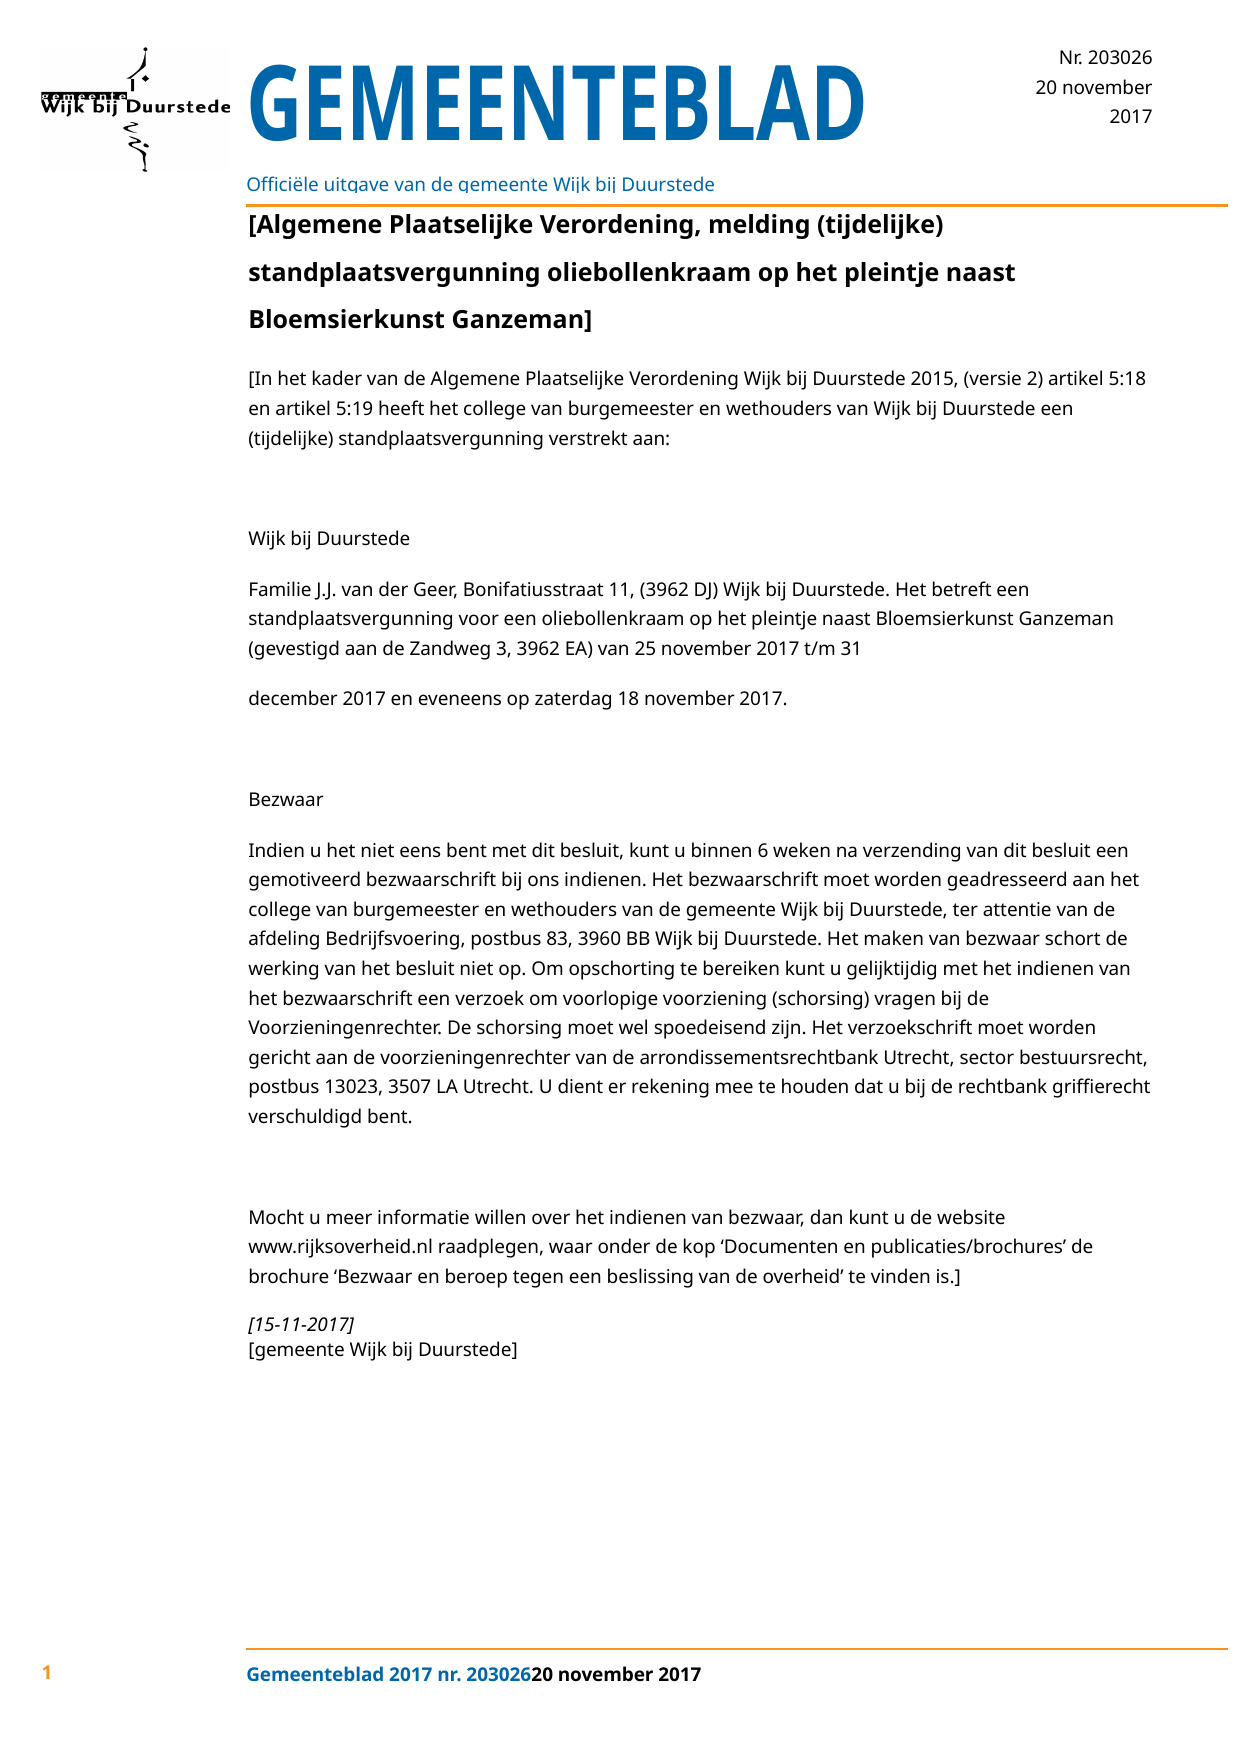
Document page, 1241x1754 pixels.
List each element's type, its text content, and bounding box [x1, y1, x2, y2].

text december 2017 en eveneens op zaterdag 18 november 2017. [248, 686, 1152, 711]
text Mocht u meer informatie willen over het indienen van bezwaar, dan kunt u de website www.rijksoverheid.nl raadplegen, waar onder de kop ‘Documenten en publicaties/brochures’ de brochure ‘Bezwaar en beroep tegen een beslissing van de overheid’ te vinden is.] [248, 1204, 1152, 1289]
text Bezwaar [248, 786, 1152, 812]
picture [41, 47, 231, 172]
text [gemeente Wijk bij Duurstede] [248, 1337, 1152, 1362]
text Familie J.J. van der Geer, Bonifatiusstraat 11, (3962 DJ) Wijk bij Duurstede. Het betreft een standplaatsvergunning voor een oliebollenkraam op het pleintje naast Bloemsierkunst Ganzeman (gevestigd aan de Zandweg 3, 3962 EA) van 25 november 2017 t/m 31 [248, 576, 1152, 661]
text [15-11-2017] [248, 1311, 1152, 1337]
text Indien u het niet eens bent met dit besluit, kunt u binnen 6 weken na verzending van dit besluit een gemotiveerd bezwaarschrift bij ons indienen. Het bezwaarschrift moet worden geadresseerd aan het college van burgemeester en wethouders van de gemeente Wijk bij Duurstede, ter attentie van de afdeling Bedrijfsvoering, postbus 83, 3960 BB Wijk bij Duurstede. Het maken van bezwaar schort de werking van het besluit niet op. Om opschorting te bereiken kunt u gelijktijdig met het indienen van het bezwaarschrift een verzoek om voorlopige voorziening (schorsing) vragen bij de Voorzieningenrechter. De schorsing moet wel spoedeisend zijn. Het verzoekschrift moet worden gericht aan de voorzieningenrechter van de arrondissementsrechtbank Utrecht, sector bestuursrecht, postbus 13023, 3507 LA Utrecht. U dient er rekening mee te houden dat u bij de rechtbank griffierecht verschuldigd bent. [248, 837, 1152, 1129]
text [Algemene Plaatselijke Verordening, melding (tijdelijke) standplaatsvergunning oliebollenkraam op het pleintje naast Bloemsierkunst Ganzeman] [248, 207, 1152, 336]
text [In het kader van de Algemene Plaatselijke Verordening Wijk bij Duurstede 2015, (versie 2) artikel 5:18 en artikel 5:19 heeft het college van burgemeester en wethouders van Wijk bij Duurstede een (tijdelijke) standplaatsvergunning verstrekt aan: [248, 366, 1152, 450]
text Wijk bij Duurstede [248, 526, 1152, 551]
